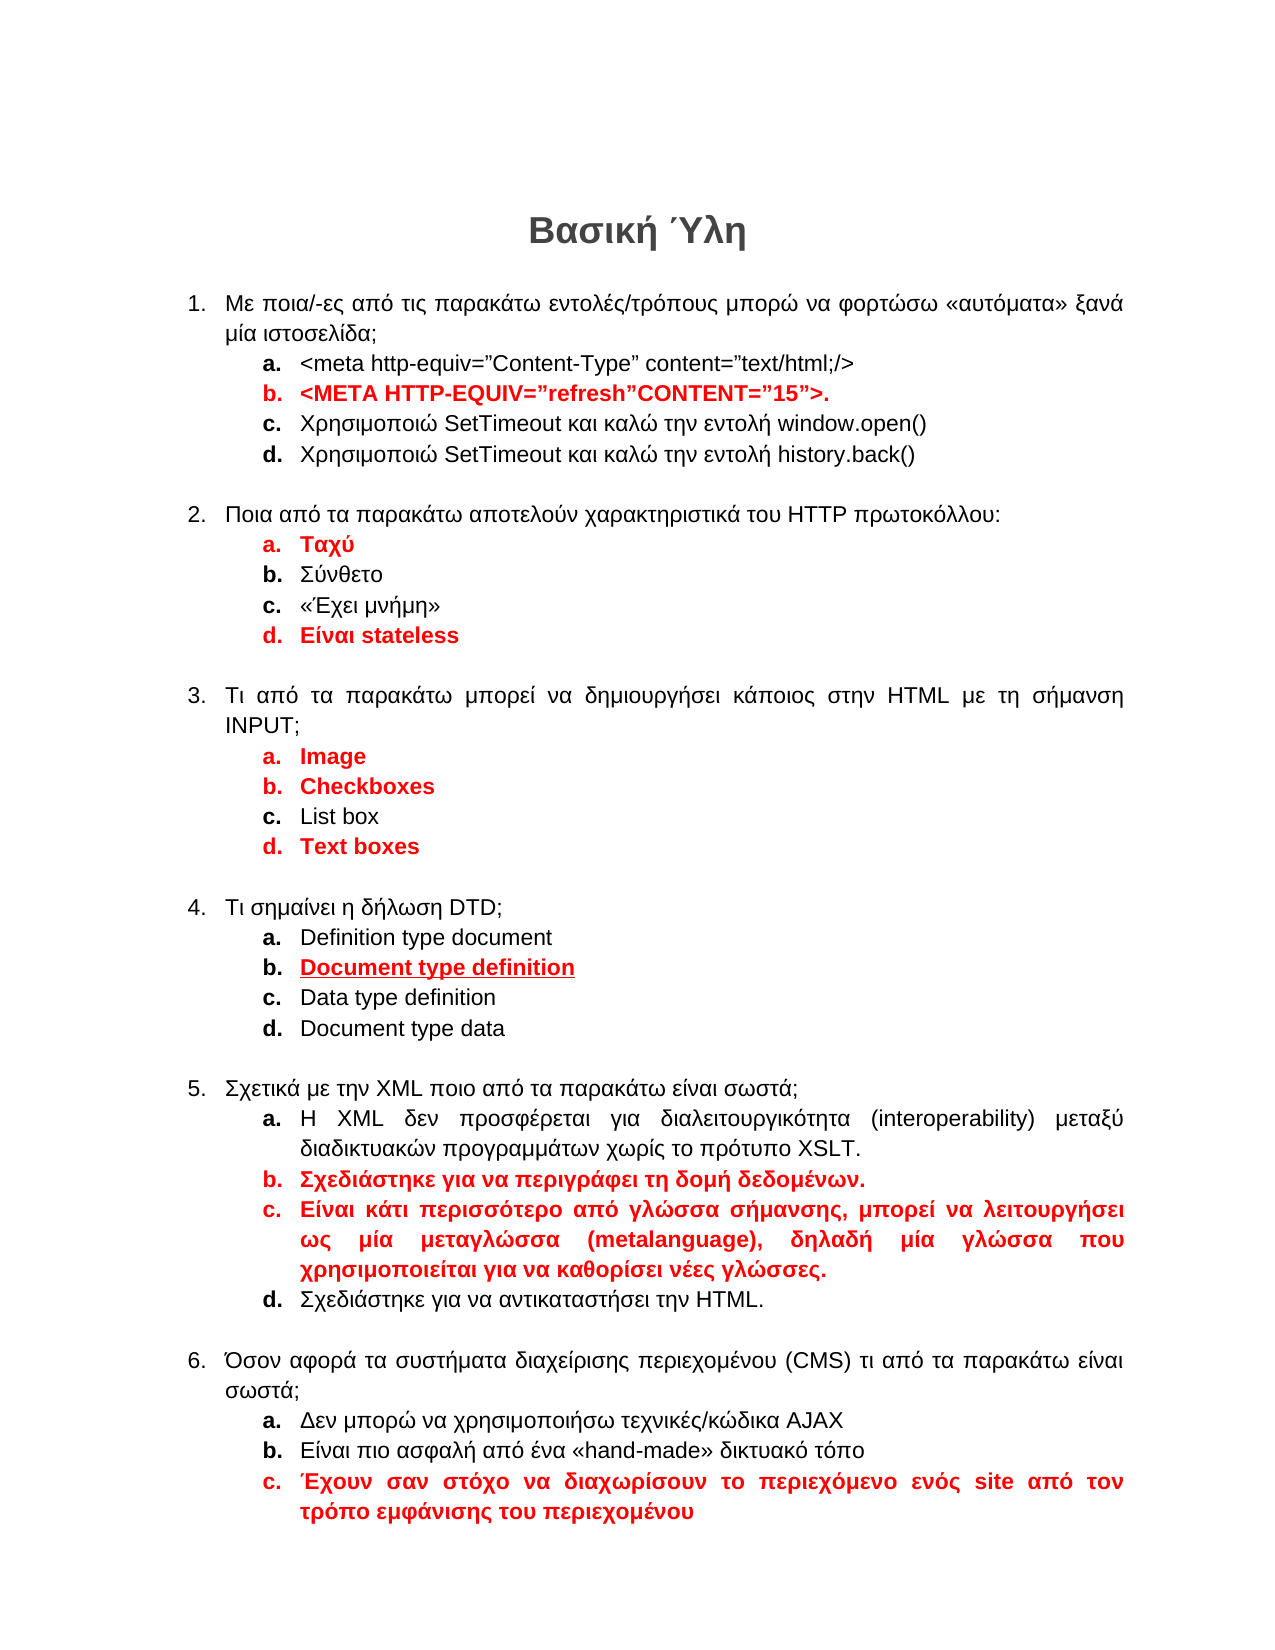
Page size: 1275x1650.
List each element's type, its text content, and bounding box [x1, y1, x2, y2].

list Σύνθετο [262, 561, 1125, 588]
list Document type definition [262, 954, 1125, 981]
list Checkboxes [262, 773, 1125, 799]
list «Έχει μνήμη» [262, 592, 1125, 618]
subtitle Βασική Ύλη [150, 208, 1125, 251]
list Δεν μπορώ να χρησιμοποιήσω τεχνικές/κώδικα AJAX [262, 1407, 1125, 1434]
list Είναι πιο ασφαλή από ένα «hand-made» δικτυακό τόπο [262, 1437, 1125, 1464]
list Σχετικά με την XML ποιο από τα παρακάτω είναι σωστά; [187, 1075, 1125, 1101]
list <meta http-equiv=”Content-Type” content=”text/html;/> [262, 350, 1125, 376]
list Είναι κάτι περισσότερο από γλώσσα σήμανσης, μπορεί να λειτουργήσει ως μία μεταγλώσσα (metalanguage), δηλαδή μία γλώσσα που χρησιμοποιείται για να καθορίσει νέες γλώσσες. [262, 1196, 1125, 1283]
list Χρησιμοποιώ SetTimeout και καλώ την εντολή window.open() [262, 410, 1125, 437]
list Data type definition [262, 984, 1125, 1011]
list Text boxes [262, 833, 1125, 860]
list Η XML δεν προσφέρεται για διαλειτουργικότητα (interoperability) μεταξύ διαδικτυακών προγραμμάτων χωρίς το πρότυπο XSLT. [262, 1105, 1125, 1162]
list Definition type document [262, 924, 1125, 950]
list List box [262, 803, 1125, 829]
list Έχουν σαν στόχο να διαχωρίσουν το περιεχόμενο ενός site από τον τρόπο εμφάνισης του περιεχομένου [262, 1468, 1125, 1524]
list Ποια από τα παρακάτω αποτελούν χαρακτηριστικά του HTTP πρωτοκόλλου: [187, 501, 1125, 527]
list Τι σημαίνει η δήλωση DTD; [187, 894, 1125, 920]
list Χρησιμοποιώ SetTimeout και καλώ την εντολή history.back() [262, 441, 1125, 467]
list Όσον αφορά τα συστήματα διαχείρισης περιεχομένου (CMS) τι από τα παρακάτω είναι σωστά; [187, 1347, 1125, 1403]
list Είναι stateless [262, 622, 1125, 648]
list Τι από τα παρακάτω μπορεί να δημιουργήσει κάποιος στην HTML με τη σήμανση INPUT; [187, 682, 1125, 739]
list <META HTTP-EQUIV=”refresh”CONTENT=”15”>. [262, 380, 1125, 407]
list Image [262, 743, 1125, 769]
list Ταχύ [262, 531, 1125, 558]
list Με ποια/-ες από τις παρακάτω εντολές/τρόπους μπορώ να φορτώσω «αυτόματα» ξανά μία ιστοσελίδα; [187, 289, 1125, 346]
list Σχεδιάστηκε για να αντικαταστήσει την HTML. [262, 1286, 1125, 1313]
list Σχεδιάστηκε για να περιγράφει τη δομή δεδομένων. [262, 1166, 1125, 1192]
list Document type data [262, 1014, 1125, 1041]
